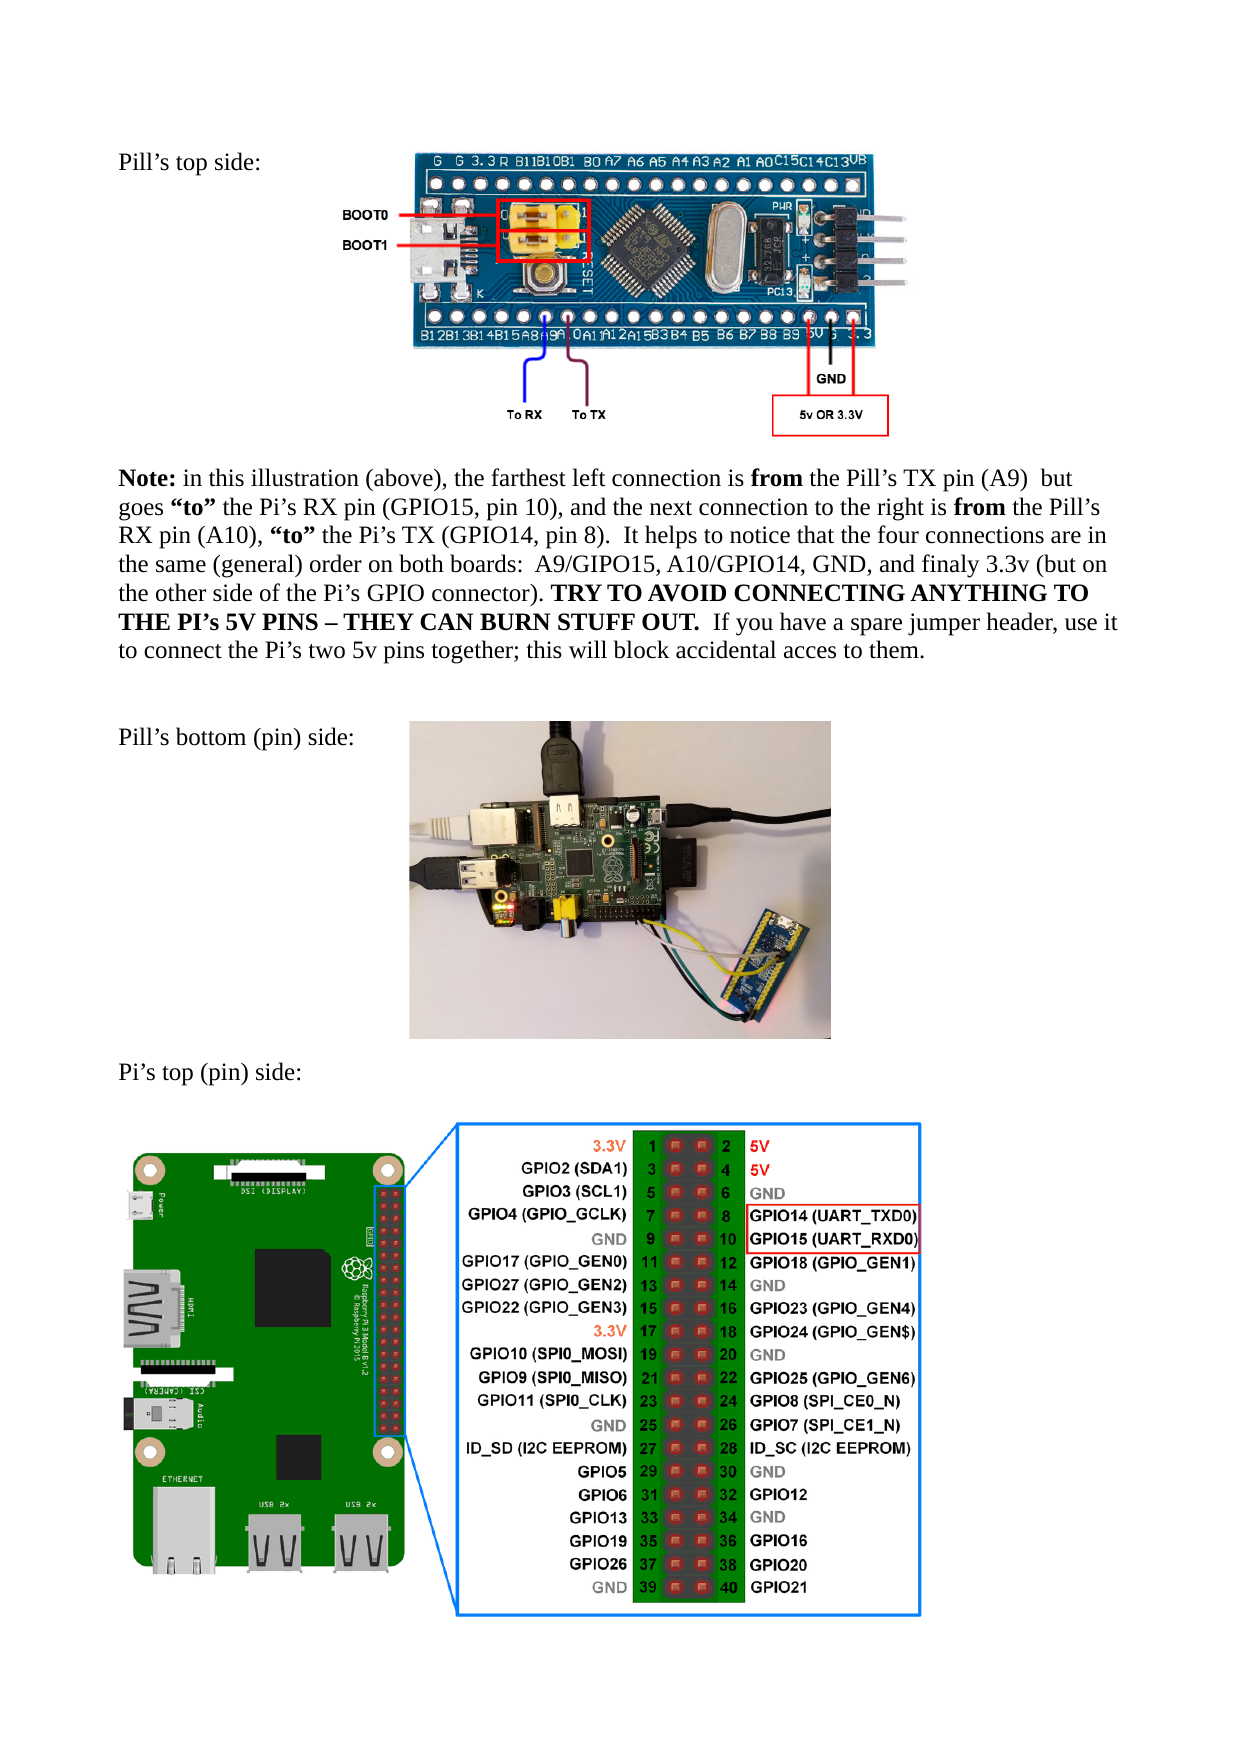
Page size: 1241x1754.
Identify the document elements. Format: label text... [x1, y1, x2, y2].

picture [118, 1113, 936, 1626]
text [831, 722, 1122, 751]
picture [303, 132, 937, 450]
text Pill’s top side: [118, 147, 303, 176]
text Pi’s top (pin) side: [118, 1057, 1122, 1086]
text [937, 147, 1122, 176]
picture [409, 721, 831, 1039]
text Note: in this illustration (above), the farthest left connection is from the Pill’s TX pin (A9) but goes “to” the Pi’s RX pin (GPIO15, pin 10), and the next connection to the right is from the Pill’s RX pin (A10), “to” the Pi’s TX (GPIO14, pin 8). It helps to notice that the four connections are in the same (general) order on both boards: A9/GIPO15, A10/GPIO14, GND, and finaly 3.3v (but on the other side of the Pi’s GPIO connector). TRY TO AVOID CONNECTING ANYTHING TO THE PI’s 5V PINS – THEY CAN BURN STUFF OUT. If you have a spare jumper header, use it to connect the Pi’s two 5v pins together; this will block accidental acces to them. [118, 463, 1122, 664]
text Pill’s bottom (pin) side: [118, 722, 409, 751]
